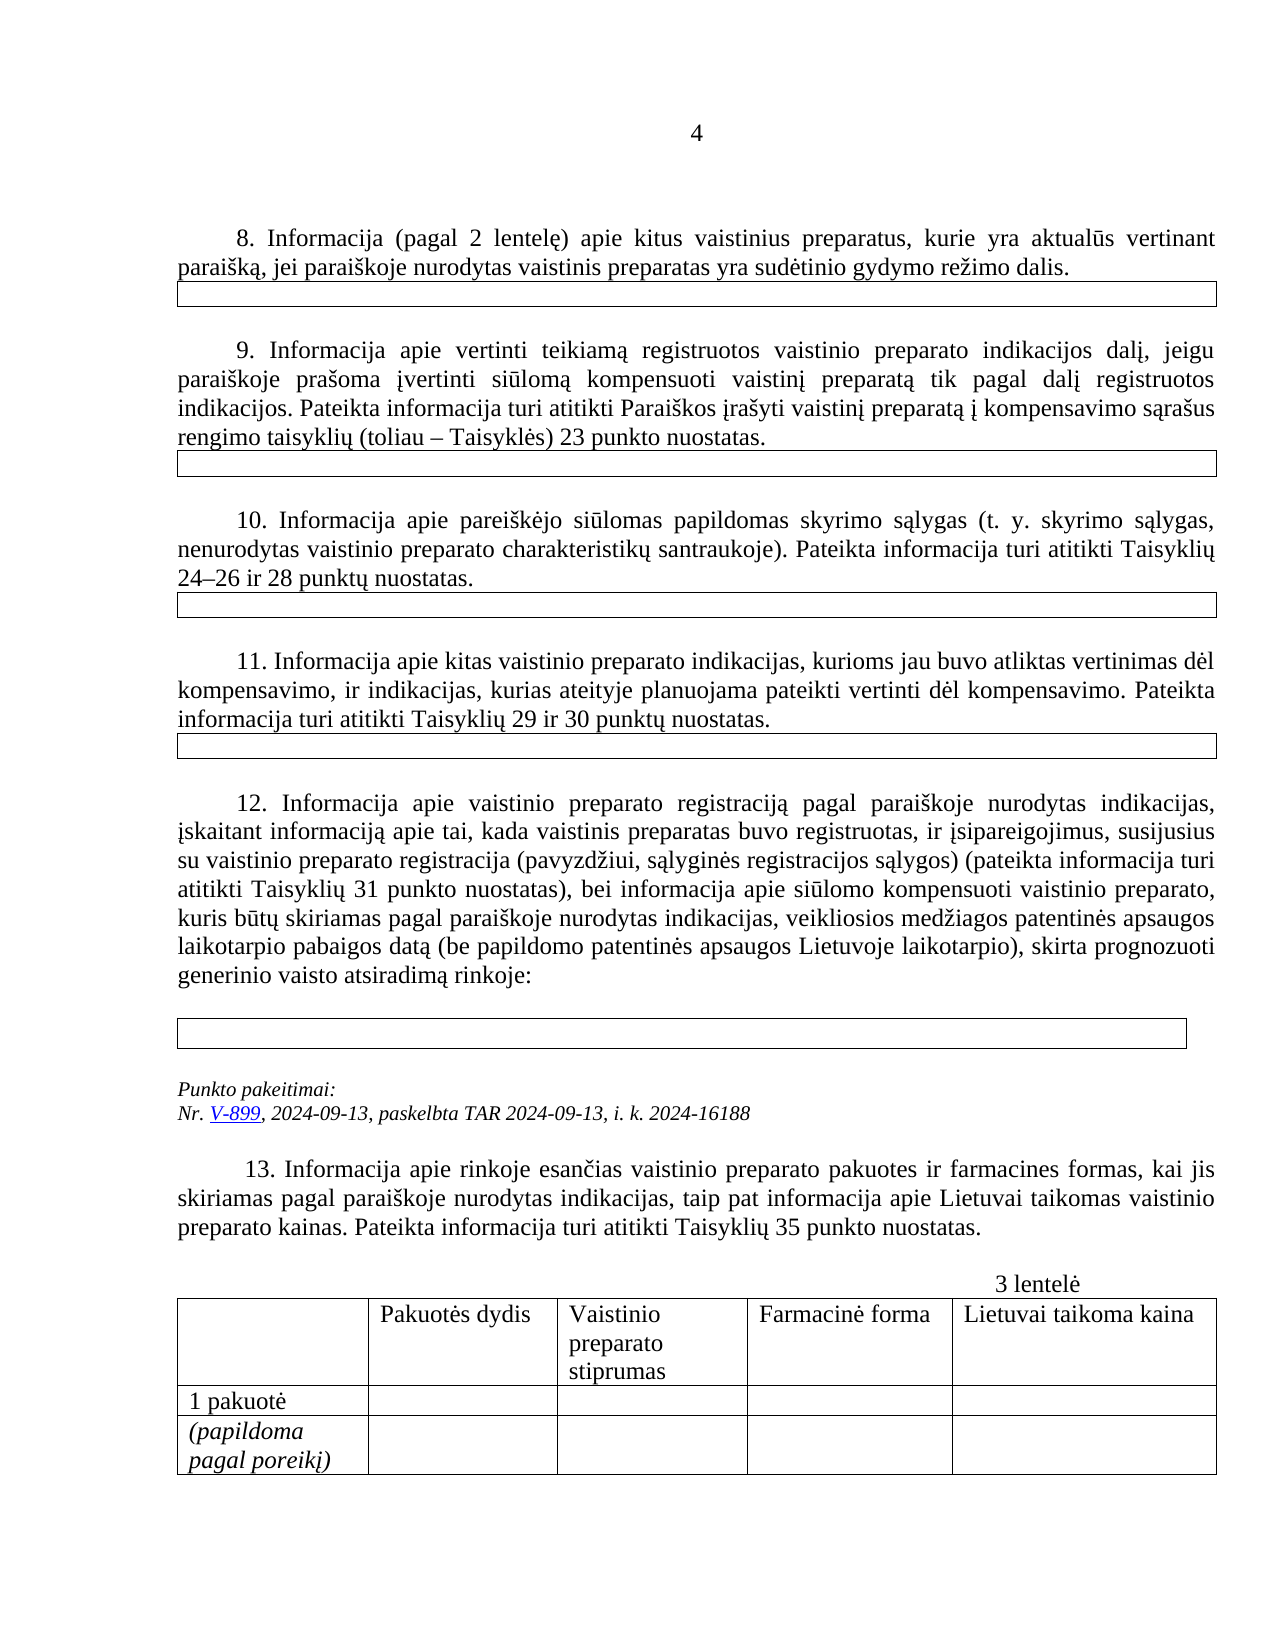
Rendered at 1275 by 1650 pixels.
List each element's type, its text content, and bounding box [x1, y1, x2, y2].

table_header [178, 451, 1216, 476]
table_header [178, 593, 1216, 617]
table_cell [953, 1386, 1216, 1415]
table_header [178, 734, 1216, 758]
text 10. Informacija apie pareiškėjo siūlomas papildomas skyrimo sąlygas (t. y. skyrimo sąlygas, nenurodytas vaistinio preparato charakteristikų santraukoje). Pateikta informacija turi atitikti Taisyklių 24–26 ir 28 punktų nuostatas. [177, 505, 1216, 592]
table_header Farmacinė forma [748, 1299, 952, 1385]
table_header Vaistinio preparato stiprumas [558, 1299, 747, 1385]
table_header Pakuotės dydis [369, 1299, 557, 1385]
text Punkto pakeitimai: [177, 1077, 1216, 1101]
text 3 lentelė [853, 1269, 1216, 1298]
text 11. Informacija apie kitas vaistinio preparato indikacijas, kurioms jau buvo atliktas vertinimas dėl kompensavimo, ir indikacijas, kurias ateityje planuojama pateikti vertinti dėl kompensavimo. Pateikta informacija turi atitikti Taisyklių 29 ir 30 punktų nuostatas. [177, 646, 1216, 733]
table_header Lietuvai taikoma kaina [953, 1299, 1216, 1385]
table_cell [369, 1386, 557, 1415]
table_header [178, 1019, 1186, 1047]
text 9. Informacija apie vertinti teikiamą registruotos vaistinio preparato indikacijos dalį, jeigu paraiškoje prašoma įvertinti siūlomą kompensuoti vaistinį preparatą tik pagal dalį registruotos indikacijos. Pateikta informacija turi atitikti Paraiškos įrašyti vaistinį preparatą į kompensavimo sąrašus rengimo taisyklių (toliau – Taisyklės) 23 punkto nuostatas. [177, 335, 1216, 450]
table_header [178, 1299, 368, 1385]
table_cell 1 pakuotė [178, 1386, 368, 1415]
table_cell (papildoma pagal poreikį) [178, 1416, 368, 1473]
table_cell [558, 1416, 747, 1473]
text Nr. V-899, 2024-09-13, paskelbta TAR 2024-09-13, i. k. 2024-16188 [177, 1101, 1216, 1125]
table_header [178, 282, 1216, 306]
table_cell [558, 1386, 747, 1415]
text 8. Informacija (pagal 2 lentelę) apie kitus vaistinius preparatus, kurie yra aktualūs vertinant paraišką, jei paraiškoje nurodytas vaistinis preparatas yra sudėtinio gydymo režimo dalis. [177, 223, 1216, 281]
text 12. Informacija apie vaistinio preparato registraciją pagal paraiškoje nurodytas indikacijas, įskaitant informaciją apie tai, kada vaistinis preparatas buvo registruotas, ir įsipareigojimus, susijusius su vaistinio preparato registracija (pavyzdžiui, sąlyginės registracijos sąlygos) (pateikta informacija turi atitikti Taisyklių 31 punkto nuostatas), bei informacija apie siūlomo kompensuoti vaistinio preparato, kuris būtų skiriamas pagal paraiškoje nurodytas indikacijas, veikliosios medžiagos patentinės apsaugos laikotarpio pabaigos datą (be papildomo patentinės apsaugos Lietuvoje laikotarpio), skirta prognozuoti generinio vaisto atsiradimą rinkoje: [177, 788, 1216, 989]
table_cell [748, 1386, 952, 1415]
table_cell [748, 1416, 952, 1473]
text 13. Informacija apie rinkoje esančias vaistinio preparato pakuotes ir farmacines formas, kai jis skiriamas pagal paraiškoje nurodytas indikacijas, taip pat informacija apie Lietuvai taikomas vaistinio preparato kainas. Pateikta informacija turi atitikti Taisyklių 35 punkto nuostatas. [177, 1154, 1216, 1240]
table_cell [369, 1416, 557, 1473]
table_cell [953, 1416, 1216, 1473]
table_header [1187, 1018, 1216, 1047]
